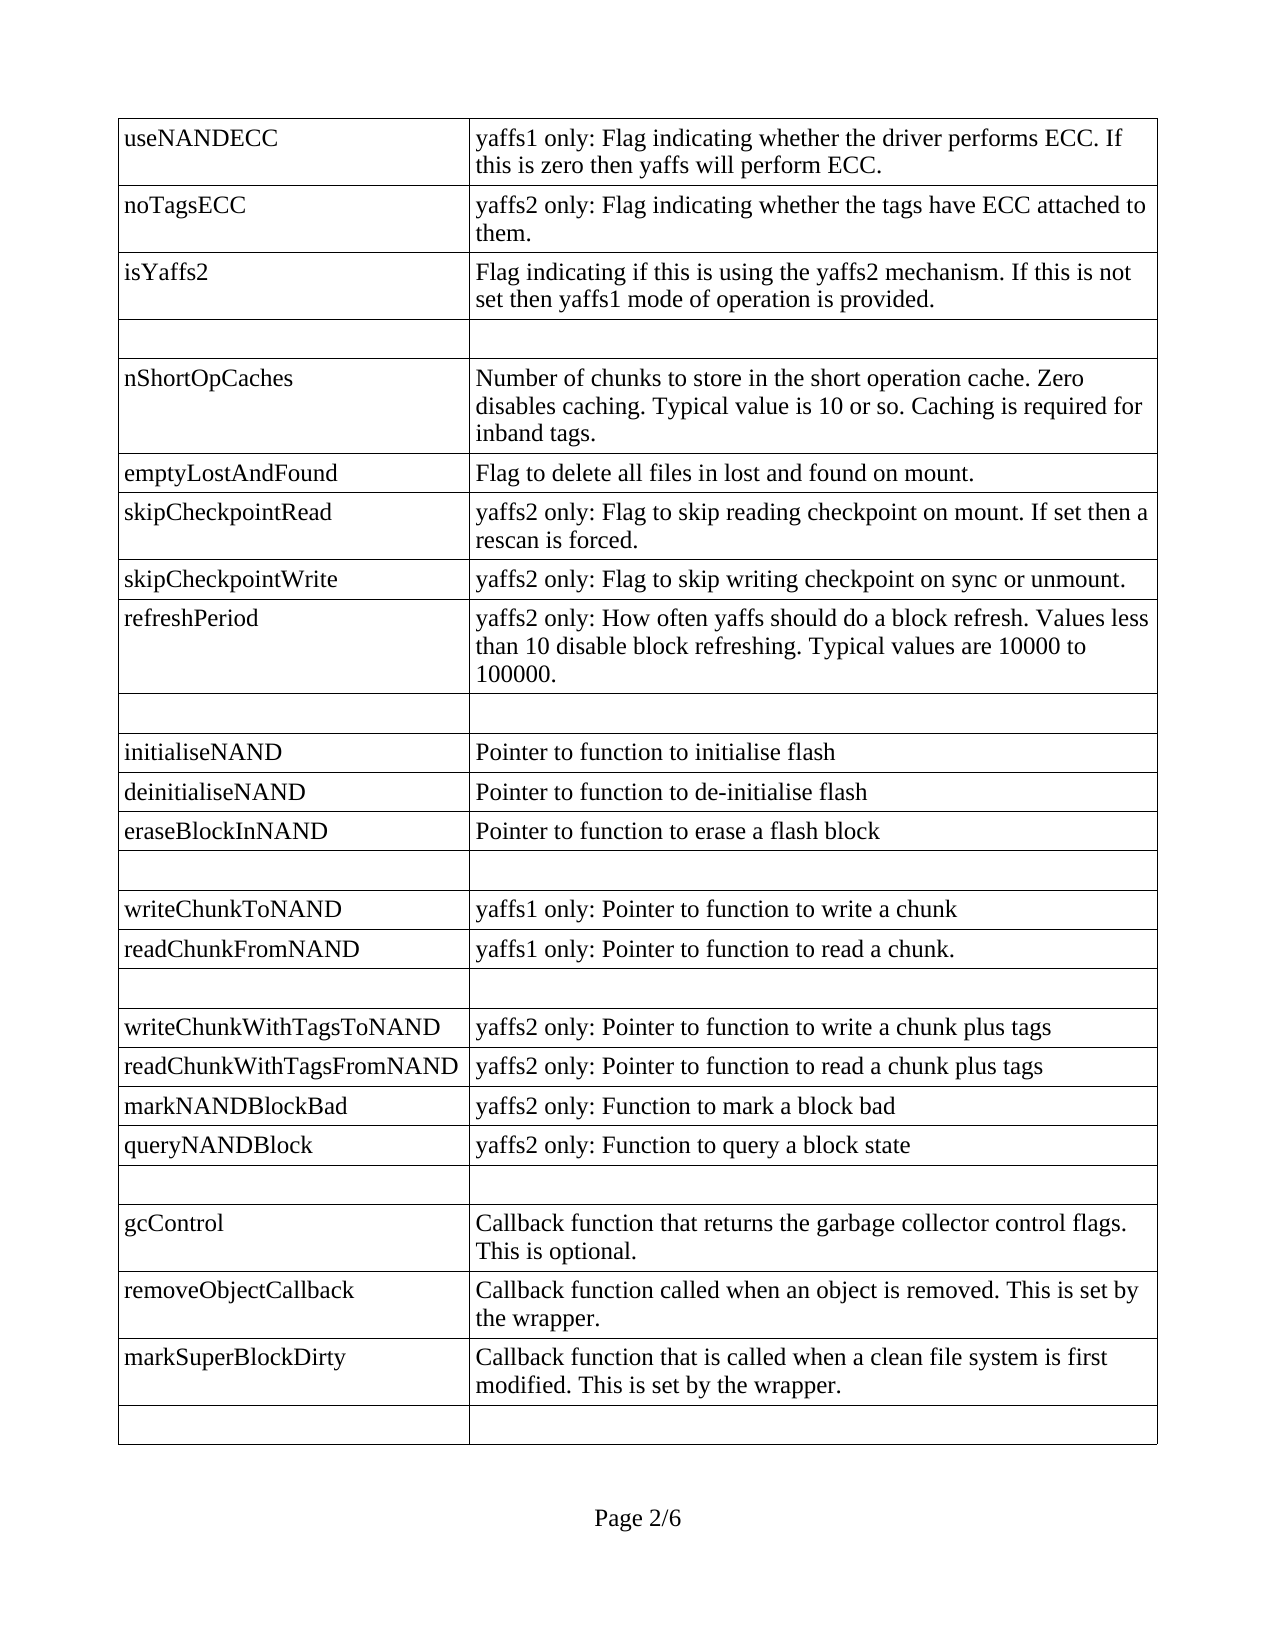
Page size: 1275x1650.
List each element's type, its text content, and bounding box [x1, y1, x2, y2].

table_cell Pointer to function to de-initialise flash [470, 773, 1157, 811]
table_cell yaffs2 only: Function to mark a block bad [470, 1087, 1157, 1125]
table_cell yaffs2 only: Flag to skip reading checkpoint on mount. If set then a rescan is forced. [470, 493, 1157, 559]
table_cell Pointer to function to erase a flash block [470, 812, 1157, 850]
table_cell Callback function called when an object is removed. This is set by the wrapper. [470, 1272, 1157, 1338]
table_cell refreshPeriod [119, 600, 469, 693]
table_cell deinitialiseNAND [119, 773, 469, 811]
table_cell isYaffs2 [119, 253, 469, 319]
table_cell [119, 851, 469, 889]
table_cell yaffs1 only: Pointer to function to read a chunk. [470, 930, 1157, 968]
table_cell [470, 320, 1157, 358]
table_cell skipCheckpointWrite [119, 560, 469, 598]
table_cell nShortOpCaches [119, 359, 469, 453]
table_cell Number of chunks to store in the short operation cache. Zero disables caching. Typical value is 10 or so. Caching is required for inband tags. [470, 359, 1157, 453]
table_cell markSuperBlockDirty [119, 1339, 469, 1405]
table_cell yaffs1 only: Flag indicating whether the driver performs ECC. If this is zero then yaffs will perform ECC. [470, 119, 1157, 185]
table_cell [119, 1166, 469, 1204]
table_cell [470, 851, 1157, 889]
table_cell writeChunkToNAND [119, 891, 469, 929]
table_cell queryNANDBlock [119, 1126, 469, 1164]
table_cell readChunkFromNAND [119, 930, 469, 968]
table_cell skipCheckpointRead [119, 493, 469, 559]
table_cell [119, 1406, 469, 1444]
table_cell Flag indicating if this is using the yaffs2 mechanism. If this is not set then yaffs1 mode of operation is provided. [470, 253, 1157, 319]
table_cell Callback function that returns the garbage collector control flags. This is optional. [470, 1205, 1157, 1271]
table_cell useNANDECC [119, 119, 469, 185]
table_cell emptyLostAndFound [119, 454, 469, 492]
table_cell eraseBlockInNAND [119, 812, 469, 850]
table_cell yaffs2 only: Pointer to function to write a chunk plus tags [470, 1009, 1157, 1047]
table_cell yaffs2 only: Flag indicating whether the tags have ECC attached to them. [470, 186, 1157, 252]
table_cell markNANDBlockBad [119, 1087, 469, 1125]
table_cell [119, 694, 469, 732]
table_cell yaffs1 only: Pointer to function to write a chunk [470, 891, 1157, 929]
table_cell yaffs2 only: Flag to skip writing checkpoint on sync or unmount. [470, 560, 1157, 598]
table_cell gcControl [119, 1205, 469, 1271]
table_cell Flag to delete all files in lost and found on mount. [470, 454, 1157, 492]
table_cell [119, 320, 469, 358]
table_cell readChunkWithTagsFromNAND [119, 1048, 469, 1086]
table_cell [119, 969, 469, 1007]
table_cell noTagsECC [119, 186, 469, 252]
table_cell writeChunkWithTagsToNAND [119, 1009, 469, 1047]
table_cell [470, 694, 1157, 732]
table_cell yaffs2 only: Function to query a block state [470, 1126, 1157, 1164]
table_cell [470, 969, 1157, 1007]
table_cell Pointer to function to initialise flash [470, 734, 1157, 772]
table_cell yaffs2 only: Pointer to function to read a chunk plus tags [470, 1048, 1157, 1086]
table_cell initialiseNAND [119, 734, 469, 772]
table_cell [470, 1406, 1157, 1444]
table_cell Callback function that is called when a clean file system is first modified. This is set by the wrapper. [470, 1339, 1157, 1405]
table_cell removeObjectCallback [119, 1272, 469, 1338]
table_cell [470, 1166, 1157, 1204]
table_cell yaffs2 only: How often yaffs should do a block refresh. Values less than 10 disable block refreshing. Typical values are 10000 to 100000. [470, 600, 1157, 693]
